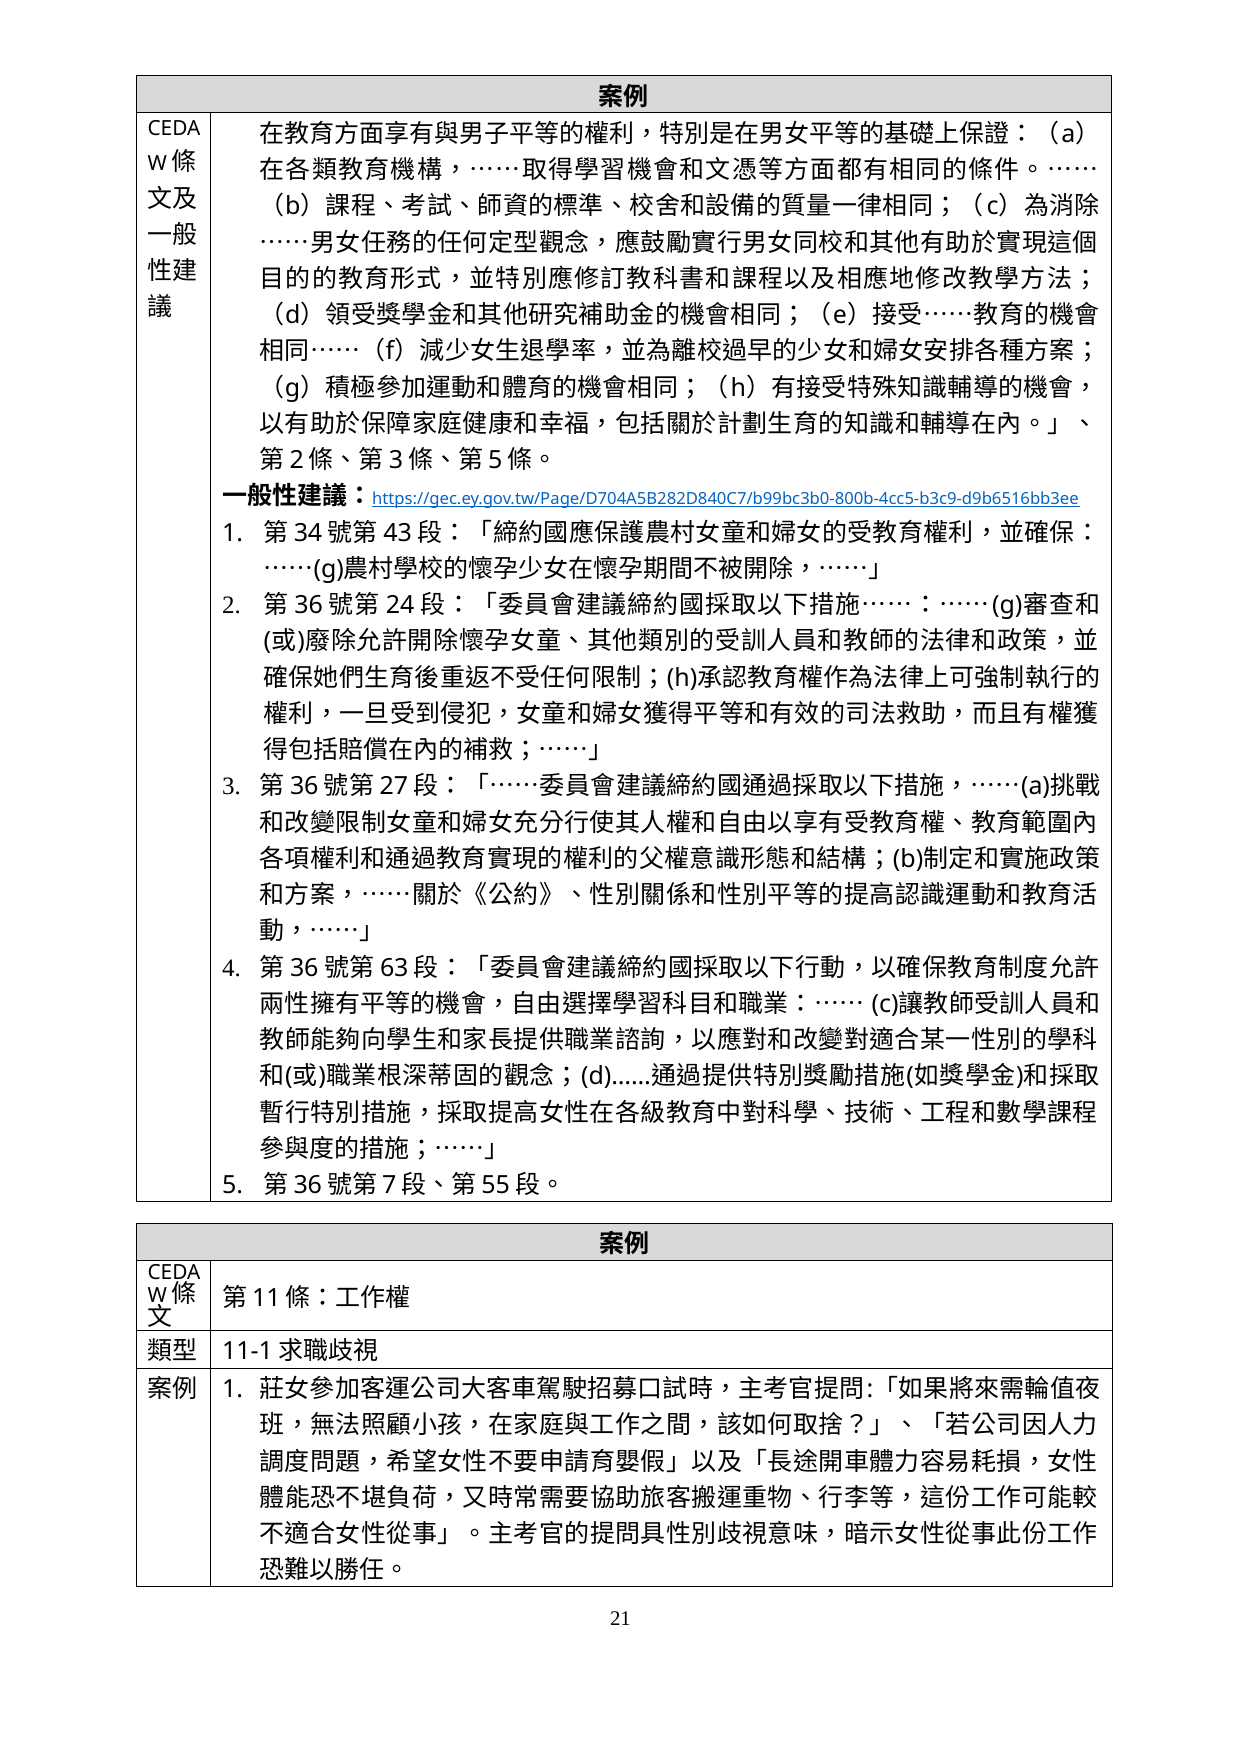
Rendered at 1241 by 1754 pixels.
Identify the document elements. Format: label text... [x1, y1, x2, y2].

table_cell 在教育方面享有與男子平等的權利，特別是在男女平等的基礎上保證：（a）在各類教育機構，……取得學習機會和文憑等方面都有相同的條件。……（b）課程、考試、師資的標準、校舍和設備的質量一律相同；（c）為消除……男女任務的任何定型觀念，應鼓勵實行男女同校和其他有助於實現這個目的的教育形式，並特別應修訂教科書和課程以及相應地修改教學方法；（d）領受獎學金和其他研究補助金的機會相同；（e）接受……教育的機會相同……（f）減少女生退學率，並為離校過早的少女和婦女安排各種方案；（g）積極參加運動和體育的機會相同；（h）有接受特殊知識輔導的機會，以有助於保障家庭健康和幸福，包括關於計劃生育的知識和輔導在內。」、第2條、第3條、第5條。 一般性建議：https://gec.ey.gov.tw/Page/D704A5B282D840C7/b99bc3b0-800b-4cc5-b3c9-d9b6516bb3ee 第34號第43段：「締約國應保護農村女童和婦女的受教育權利，並確保：……(g)農村學校的懷孕少女在懷孕期間不被開除，……」 第36號第24段：「委員會建議締約國採取以下措施……：……(g)審查和(或)廢除允許開除懷孕女童、其他類別的受訓人員和教師的法律和政策，並確保她們生育後重返不受任何限制；(h)承認教育權作為法律上可強制執行的權利，一旦受到侵犯，女童和婦女獲得平等和有效的司法救助，而且有權獲得包括賠償在內的補救；……」 第36號第27段：「……委員會建議締約國通過採取以下措施，……(a)挑戰和改變限制女童和婦女充分行使其人權和自由以享有受教育權、教育範圍內各項權利和通過教育實現的權利的父權意識形態和結構；(b)制定和實施政策和方案，……關於《公約》、性別關係和性別平等的提高認識運動和教育活動，……」 第36號第63段：「委員會建議締約國採取以下行動，以確保教育制度允許兩性擁有平等的機會，自由選擇學習科目和職業：…… (c)讓教師受訓人員和教師能夠向學生和家長提供職業諮詢，以應對和改變對適合某一性別的學科和(或)職業根深蒂固的觀念；(d)……通過提供特別獎勵措施(如獎學金)和採取暫行特別措施，採取提高女性在各級教育中對科學、技術、工程和數學課程參與度的措施；……」 第36號第7段、第55段。 [211, 113, 1111, 1201]
table_cell 第11條：工作權 [211, 1261, 1112, 1330]
table_header 案例 [137, 76, 1111, 112]
table_header 案例 [137, 1224, 1112, 1260]
table_cell CEDAW條文 [137, 1261, 210, 1330]
table_cell 11-1求職歧視 [211, 1331, 1112, 1368]
table_cell 案例 [137, 1369, 210, 1586]
table_cell CEDAW條文及一般性建議 [137, 113, 210, 1201]
table_cell 莊女參加客運公司大客車駕駛招募口試時，主考官提問:「如果將來需輪值夜班，無法照顧小孩，在家庭與工作之間，該如何取捨？」、「若公司因人力調度問題，希望女性不要申請育嬰假」以及「長途開車體力容易耗損，女性體能恐不堪負荷，又時常需要協助旅客搬運重物、行李等，這份工作可能較不適合女性從事」。主考官的提問具性別歧視意味，暗示女性從事此份工作恐難以勝任。 某公司近年招考消防人員時，皆配合現行法規及政策，於簡章上敘明不拘任何性別及年齡均可報名應試，以及消防人員尚需具備執行消防業務之適任要求條件。惟林女參加多次招考後均未獲錄取，而錄取者幾由男性囊括，質疑公司未視男女生理差異而訂定不同及格標準。 [211, 1369, 1112, 1586]
table_cell 類型 [137, 1331, 210, 1368]
